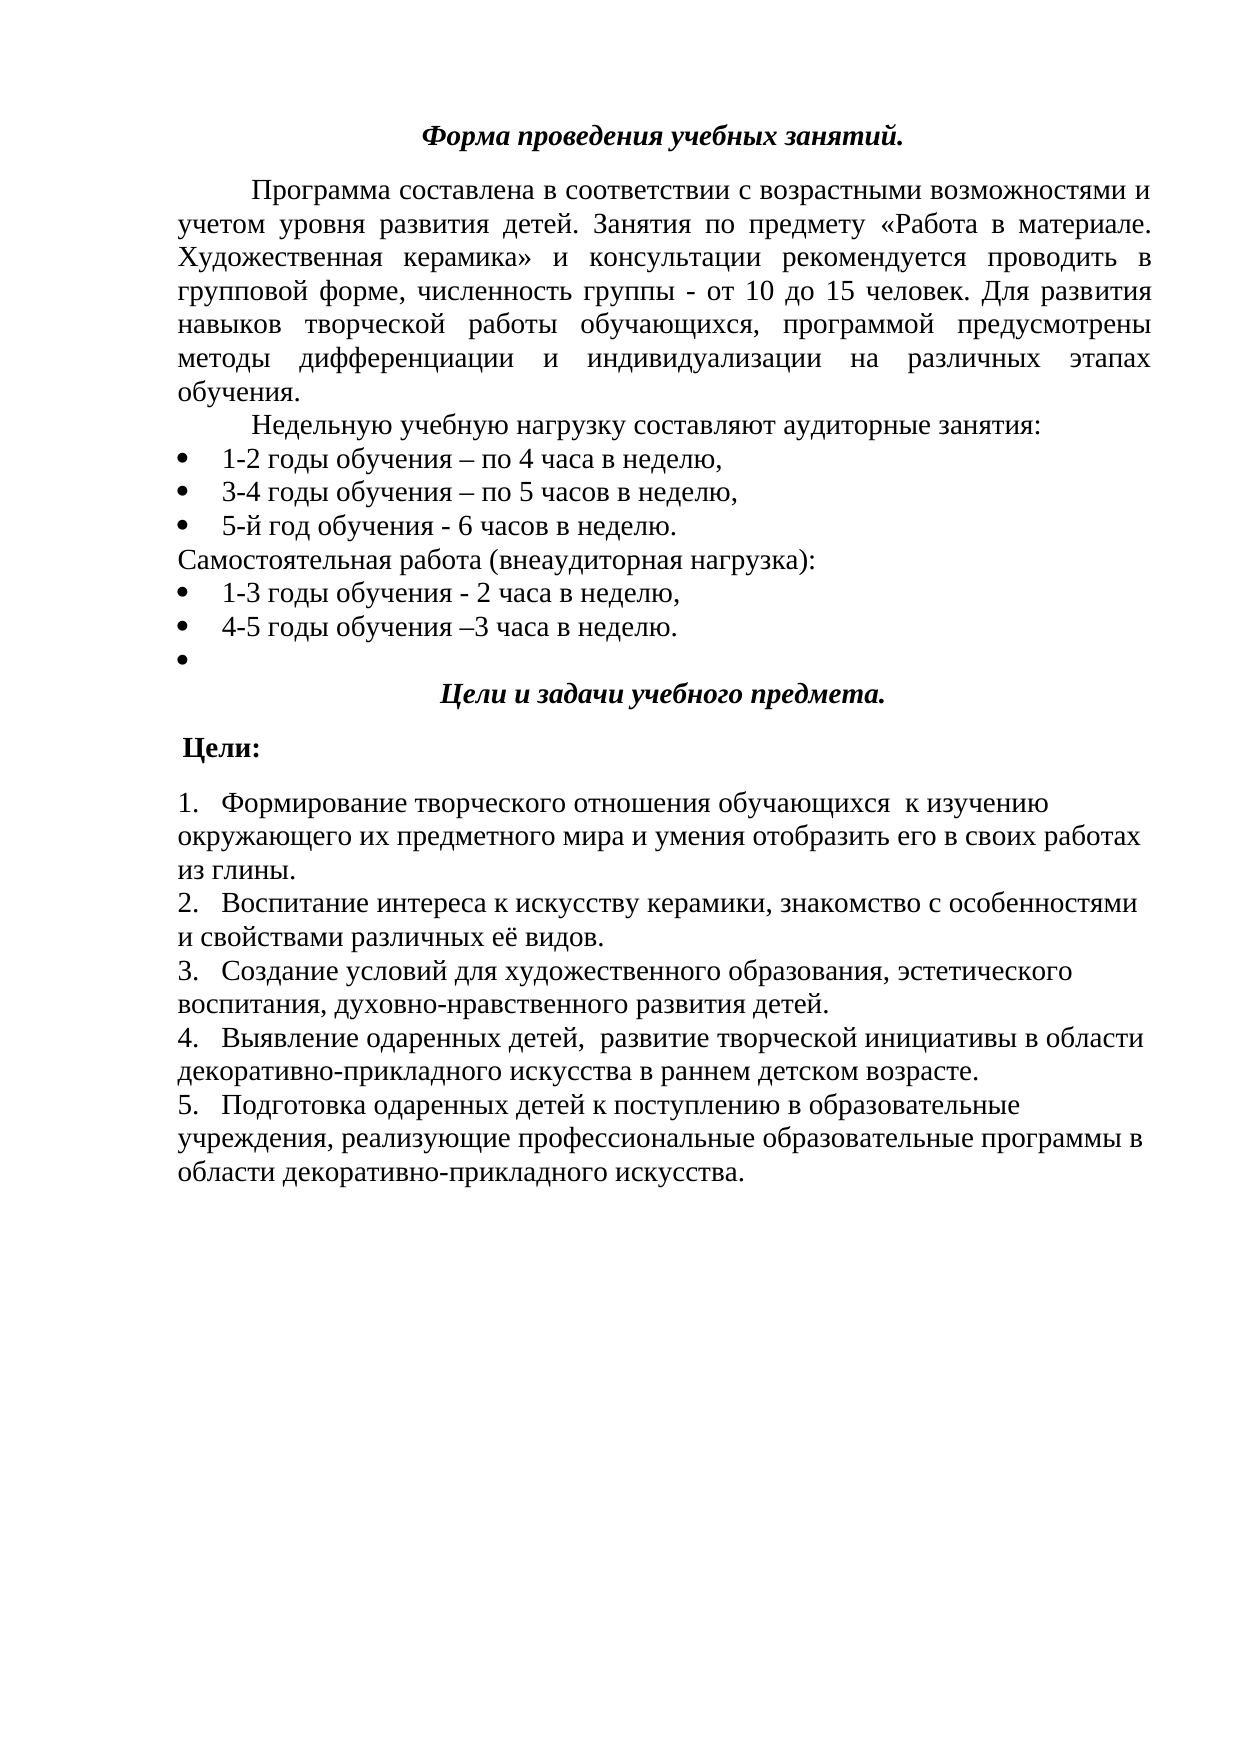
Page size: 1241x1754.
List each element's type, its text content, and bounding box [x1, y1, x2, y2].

text Недельную учебную нагрузку составляют аудиторные занятия: [177, 407, 1152, 441]
list 4-5 годы обучения –3 часа в неделю. [177, 609, 1152, 643]
list 5. Подготовка одаренных детей к поступлению в образовательные учреждения, реализующие профессиональные образовательные программы в области декоративно-прикладного искусства. [177, 1087, 1152, 1187]
text Цели и задачи учебного предмета. [177, 676, 1152, 710]
text Цели: [177, 731, 1152, 764]
list 3-4 годы обучения – по 5 часов в неделю, [177, 474, 1152, 508]
list 5-й год обучения - 6 часов в неделю. [177, 508, 1152, 542]
text Программа составлена в соответствии с возрастными возможностями и учетом уровня развития детей. Занятия по предмету «Работа в материале. Художественная керамика» и консультации рекомендуется проводить в групповой форме, численность группы - от 10 до 15 человек. Для развития навыков творческой работы обучающихся, программой предусмотрены методы дифференциации и индивидуализации на различных этапах обучения. [177, 172, 1152, 407]
list 1-2 годы обучения – по 4 часа в неделю, [177, 441, 1152, 474]
list 3. Создание условий для художественного образования, эстетического воспитания, духовно-нравственного развития детей. [177, 953, 1152, 1020]
text Самостоятельная работа (внеаудиторная нагрузка): [177, 542, 1152, 575]
text Форма проведения учебных занятий. [177, 118, 1152, 152]
list 2. Воспитание интереса к искусству керамики, знакомство с особенностями и свойствами различных её видов. [177, 886, 1152, 953]
list 1-3 годы обучения - 2 часа в неделю, [177, 575, 1152, 609]
list 4. Выявление одаренных детей, развитие творческой инициативы в области декоративно-прикладного искусства в раннем детском возрасте. [177, 1020, 1152, 1087]
list 1. Формирование творческого отношения обучающихся к изучению окружающего их предметного мира и умения отобразить его в своих работах из глины. [177, 785, 1152, 886]
